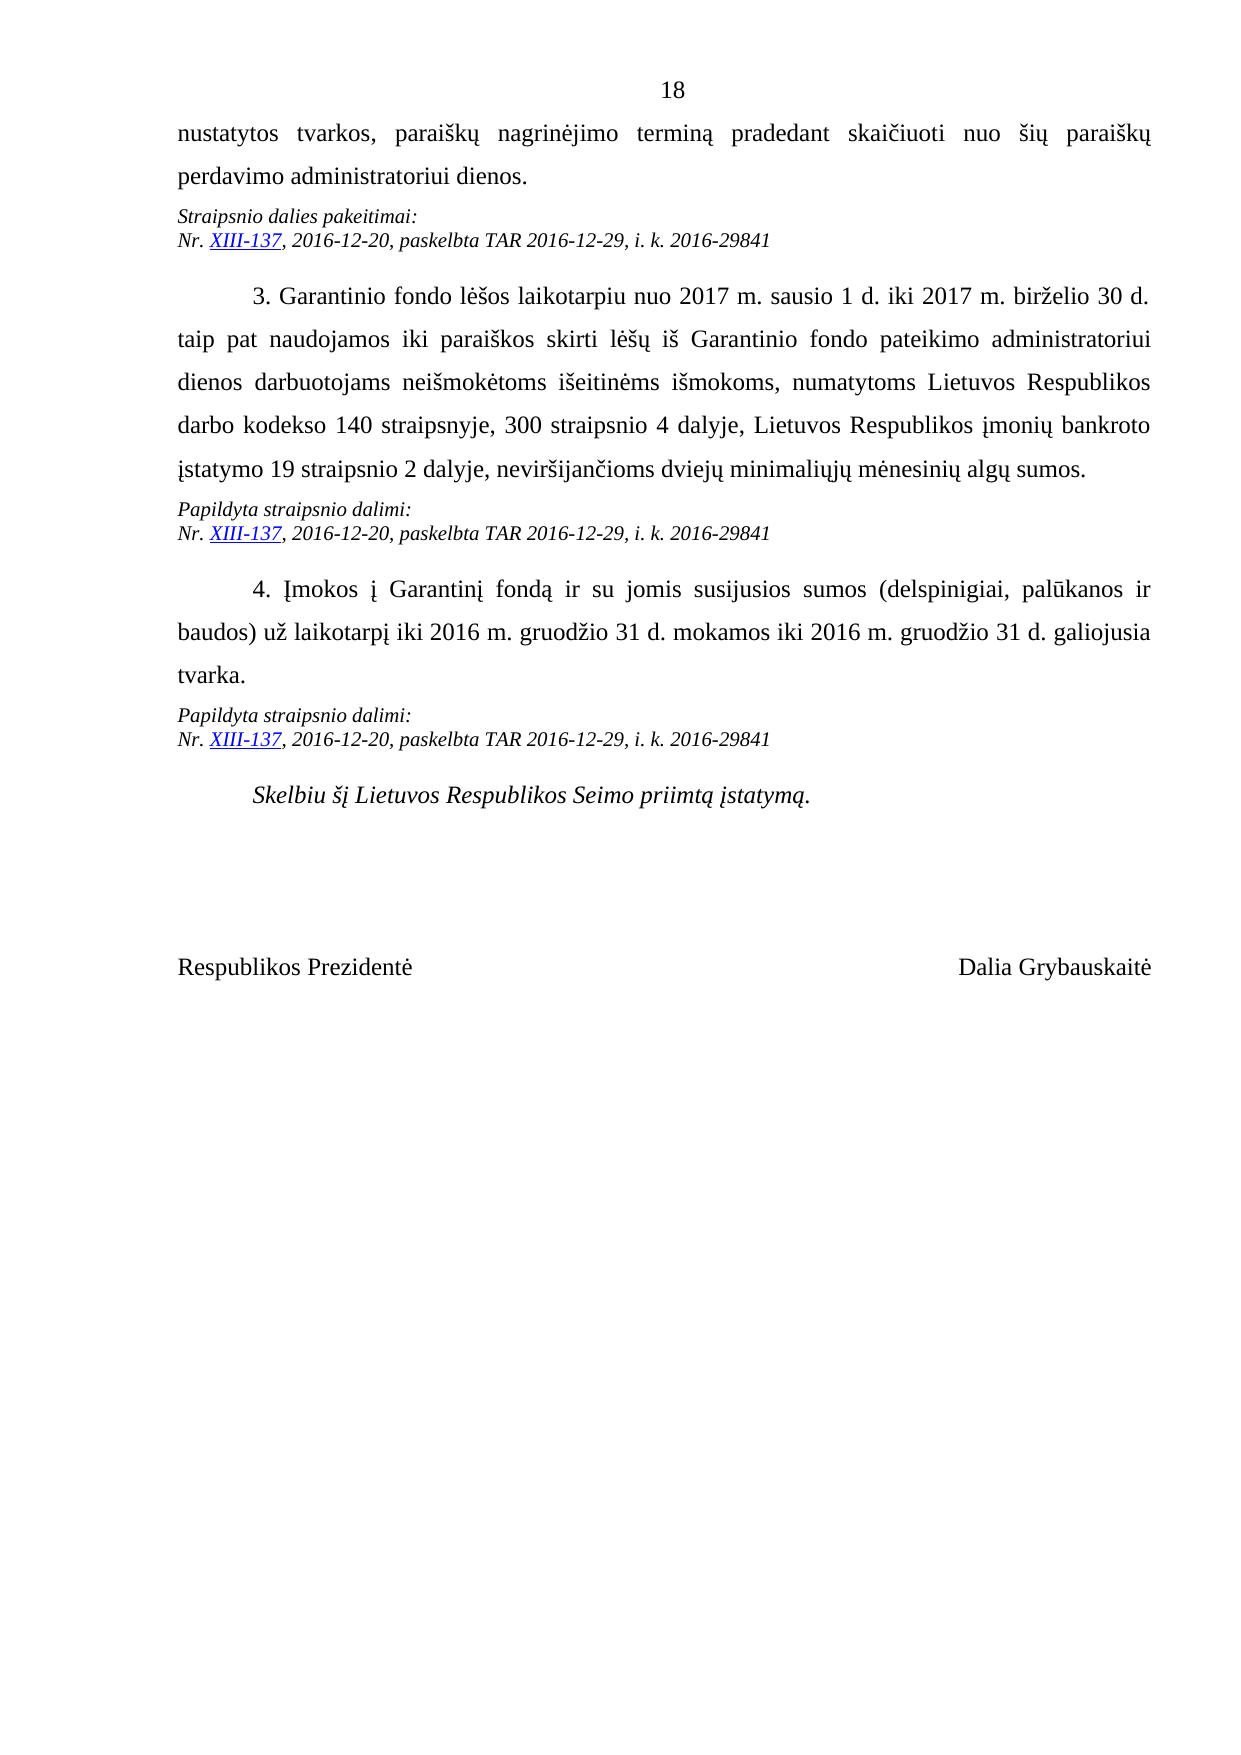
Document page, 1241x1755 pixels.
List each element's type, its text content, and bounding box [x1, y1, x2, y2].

text Papildyta straipsnio dalimi: [177, 703, 1152, 727]
text Skelbiu šį Lietuvos Respublikos Seimo priimtą įstatymą. [177, 780, 1152, 809]
text Nr. XIII-137, 2016-12-20, paskelbta TAR 2016-12-29, i. k. 2016-29841 [177, 228, 1152, 252]
text Straipsnio dalies pakeitimai: [177, 204, 1152, 228]
text Respublikos Prezidentė Dalia Grybauskaitė [177, 952, 1152, 981]
text Nr. XIII-137, 2016-12-20, paskelbta TAR 2016-12-29, i. k. 2016-29841 [177, 521, 1152, 545]
text Nr. XIII-137, 2016-12-20, paskelbta TAR 2016-12-29, i. k. 2016-29841 [177, 727, 1152, 751]
text 3. Garantinio fondo lėšos laikotarpiu nuo 2017 m. sausio 1 d. iki 2017 m. birželio 30 d. taip pat naudojamos iki paraiškos skirti lėšų iš Garantinio fondo pateikimo administratoriui dienos darbuotojams neišmokėtoms išeitinėms išmokoms, numatytoms Lietuvos Respublikos darbo kodekso 140 straipsnyje, 300 straipsnio 4 dalyje, Lietuvos Respublikos įmonių bankroto įstatymo 19 straipsnio 2 dalyje, neviršijančioms dviejų minimaliųjų mėnesinių algų sumos. [177, 281, 1152, 482]
text nustatytos tvarkos, paraiškų nagrinėjimo terminą pradedant skaičiuoti nuo šių paraiškų perdavimo administratoriui dienos. [177, 118, 1152, 190]
text 4. Įmokos į Garantinį fondą ir su jomis susijusios sumos (delspinigiai, palūkanos ir baudos) už laikotarpį iki 2016 m. gruodžio 31 d. mokamos iki 2016 m. gruodžio 31 d. galiojusia tvarka. [177, 574, 1152, 689]
text Papildyta straipsnio dalimi: [177, 497, 1152, 521]
